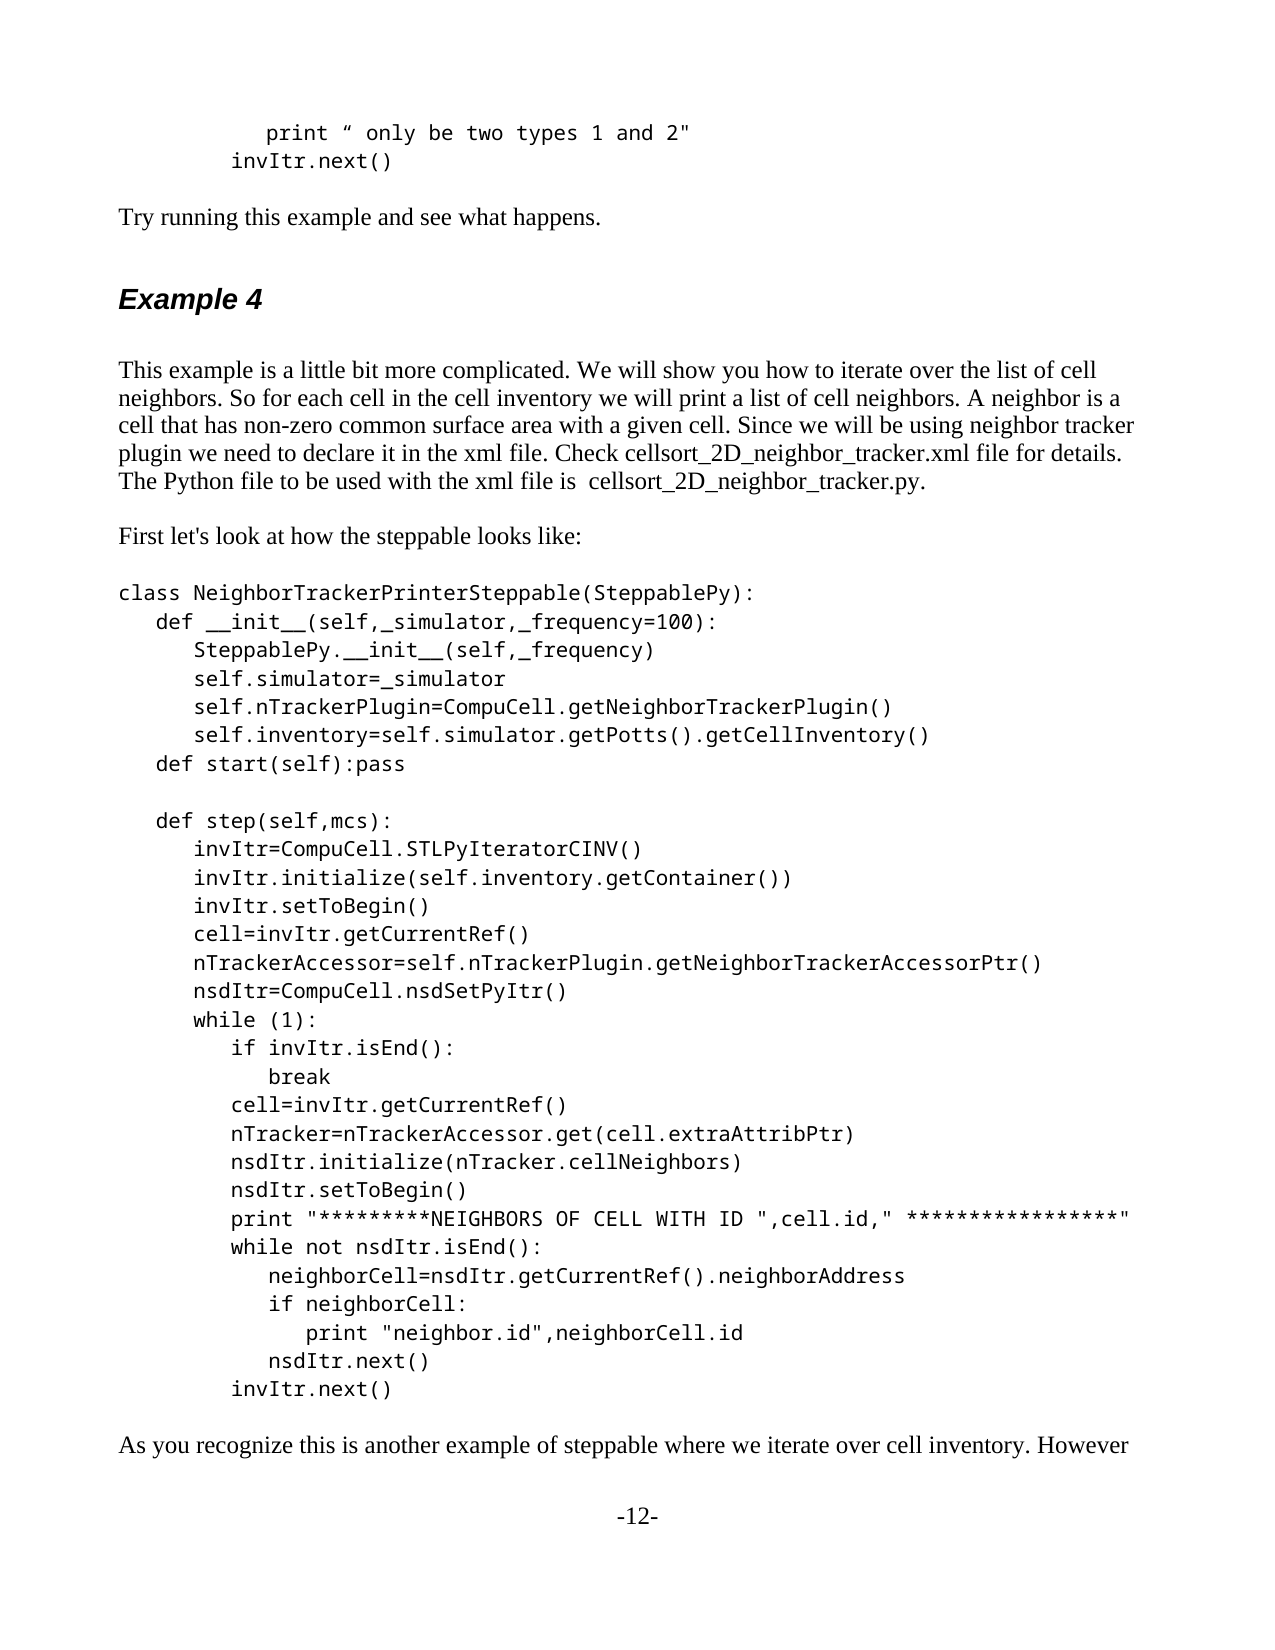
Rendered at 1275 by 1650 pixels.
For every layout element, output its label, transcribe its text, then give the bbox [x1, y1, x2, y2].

text break [118, 1062, 1157, 1090]
text class NeighborTrackerPrinterSteppable(SteppablePy): [118, 578, 1157, 607]
text invItr=CompuCell.STLPyIteratorCINV() [118, 834, 1157, 863]
text if invItr.isEnd(): [118, 1033, 1157, 1062]
text print "*********NEIGHBORS OF CELL WITH ID ",cell.id," *****************" [118, 1204, 1157, 1232]
text def step(self,mcs): [118, 806, 1157, 834]
text Try running this example and see what happens. [118, 203, 1157, 230]
text if neighborCell: [118, 1289, 1157, 1318]
text self.nTrackerPlugin=CompuCell.getNeighborTrackerPlugin() [118, 692, 1157, 721]
text As you recognize this is another example of steppable where we iterate over cell inventory. However [118, 1431, 1157, 1458]
text invItr.initialize(self.inventory.getContainer()) [118, 863, 1157, 891]
text nsdItr.initialize(nTracker.cellNeighbors) [118, 1147, 1157, 1176]
text self.simulator=_simulator [118, 664, 1157, 692]
text def __init__(self,_simulator,_frequency=100): [118, 607, 1157, 635]
text while not nsdItr.isEnd(): [118, 1232, 1157, 1261]
text invItr.next() [118, 1374, 1157, 1403]
text print “ only be two types 1 and 2" [118, 118, 1157, 147]
text neighborCell=nsdItr.getCurrentRef().neighborAddress [118, 1261, 1157, 1289]
text nTracker=nTrackerAccessor.get(cell.extraAttribPtr) [118, 1119, 1157, 1147]
text def start(self):pass [118, 749, 1157, 777]
text nTrackerAccessor=self.nTrackerPlugin.getNeighborTrackerAccessorPtr() [118, 948, 1157, 976]
text invItr.setToBegin() [118, 891, 1157, 919]
text This example is a little bit more complicated. We will show you how to iterate over the list of cell neighbors. So for each cell in the cell inventory we will print a list of cell neighbors. A neighbor is a cell that has non-zero common surface area with a given cell. Since we will be using neighbor tracker plugin we need to declare it in the xml file. Check cellsort_2D_neighbor_tracker.xml file for details. The Python file to be used with the xml file is cellsort_2D_neighbor_tracker.py. [118, 356, 1157, 494]
text cell=invItr.getCurrentRef() [118, 919, 1157, 948]
text self.inventory=self.simulator.getPotts().getCellInventory() [118, 721, 1157, 749]
text nsdItr.setToBegin() [118, 1176, 1157, 1204]
text First let's look at how the steppable looks like: [118, 522, 1157, 550]
text nsdItr.next() [118, 1346, 1157, 1374]
text cell=invItr.getCurrentRef() [118, 1090, 1157, 1119]
text SteppablePy.__init__(self,_frequency) [118, 635, 1157, 664]
text invItr.next() [118, 147, 1157, 175]
text nsdItr=CompuCell.nsdSetPyItr() [118, 976, 1157, 1005]
subtitle Example 4 [118, 283, 1157, 316]
text while (1): [118, 1005, 1157, 1033]
text print "neighbor.id",neighborCell.id [118, 1318, 1157, 1346]
